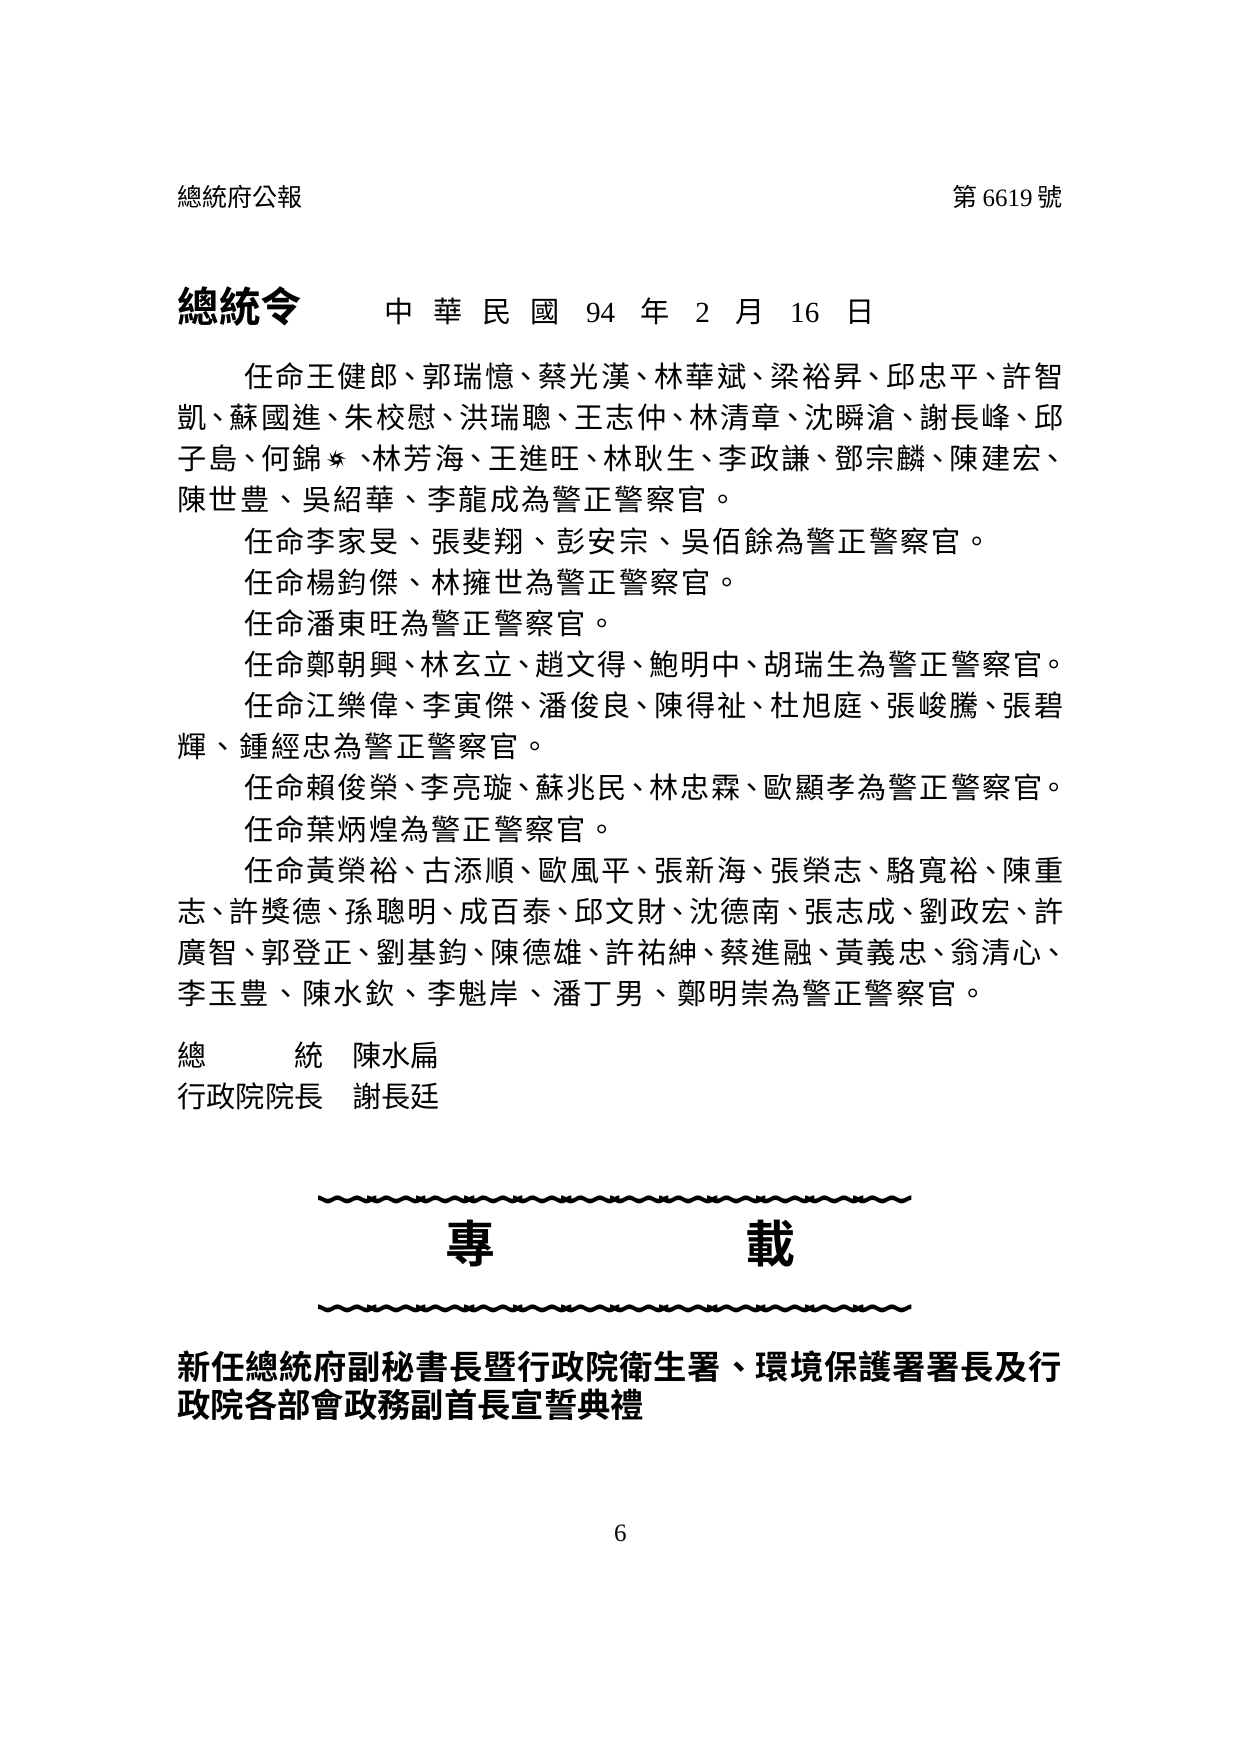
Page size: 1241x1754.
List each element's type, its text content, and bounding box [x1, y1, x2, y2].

text 任命葉炳煌為警正警察官。 [177, 807, 1063, 848]
text 任命李家旻、張斐翔、彭安宗、吳佰餘為警正警察官。 [177, 519, 1063, 560]
text 任命賴俊榮、李亮璇、蘇兆民、林忠霖、歐顯孝為警正警察官。 [177, 766, 1063, 807]
text 任命王健郎、郭瑞憶、蔡光漢、林華斌、梁裕昇、邱忠平、許智凱、蘇國進、朱校慰、洪瑞聰、王志仲、林清章、沈瞬滄、謝長峰、邱子島、何錦、林芳海、王進旺、林耿生、李政謙、鄧宗麟、陳建宏、陳世豊、吳紹華、李龍成為警正警察官。 [177, 354, 1063, 519]
table_header 中華民國94年2月16日 [381, 266, 877, 354]
text 總 統 陳水扁 [177, 1033, 1063, 1074]
text 行政院院長 謝長廷 [177, 1074, 1063, 1116]
text 任命鄭朝興、林玄立、趙文得、鮑明中、胡瑞生為警正警察官。 [177, 642, 1063, 684]
text 任命黃榮裕、古添順、歐風平、張新海、張榮志、駱寬裕、陳重志、許獎德、孫聰明、成百泰、邱文財、沈德南、張志成、劉政宏、許廣智、郭登正、劉基鈞、陳德雄、許祐紳、蔡進融、黃義忠、翁清心、李玉豊、陳水欽、李魁岸、潘丁男、鄭明崇為警正警察官。 [177, 848, 1063, 1013]
text ﹏﹏﹏﹏﹏﹏﹏﹏﹏﹏﹏﹏ [177, 1179, 1063, 1204]
text 任命楊鈞傑、林擁世為警正警察官。 [177, 560, 1063, 601]
text 任命潘東旺為警正警察官。 [177, 601, 1063, 642]
text ﹏﹏﹏﹏﹏﹏﹏﹏﹏﹏﹏﹏ [177, 1287, 1063, 1312]
text 新任總統府副秘書長暨行政院衛生署、環境保護署署長及行政院各部會政務副首長宣誓典禮 [177, 1349, 1063, 1424]
text 專 載 [177, 1216, 1063, 1274]
text 任命江樂偉、李寅傑、潘俊良、陳得祉、杜旭庭、張峻騰、張碧輝、鍾經忠為警正警察官。 [177, 684, 1063, 766]
table_header 總統令 [174, 266, 381, 354]
